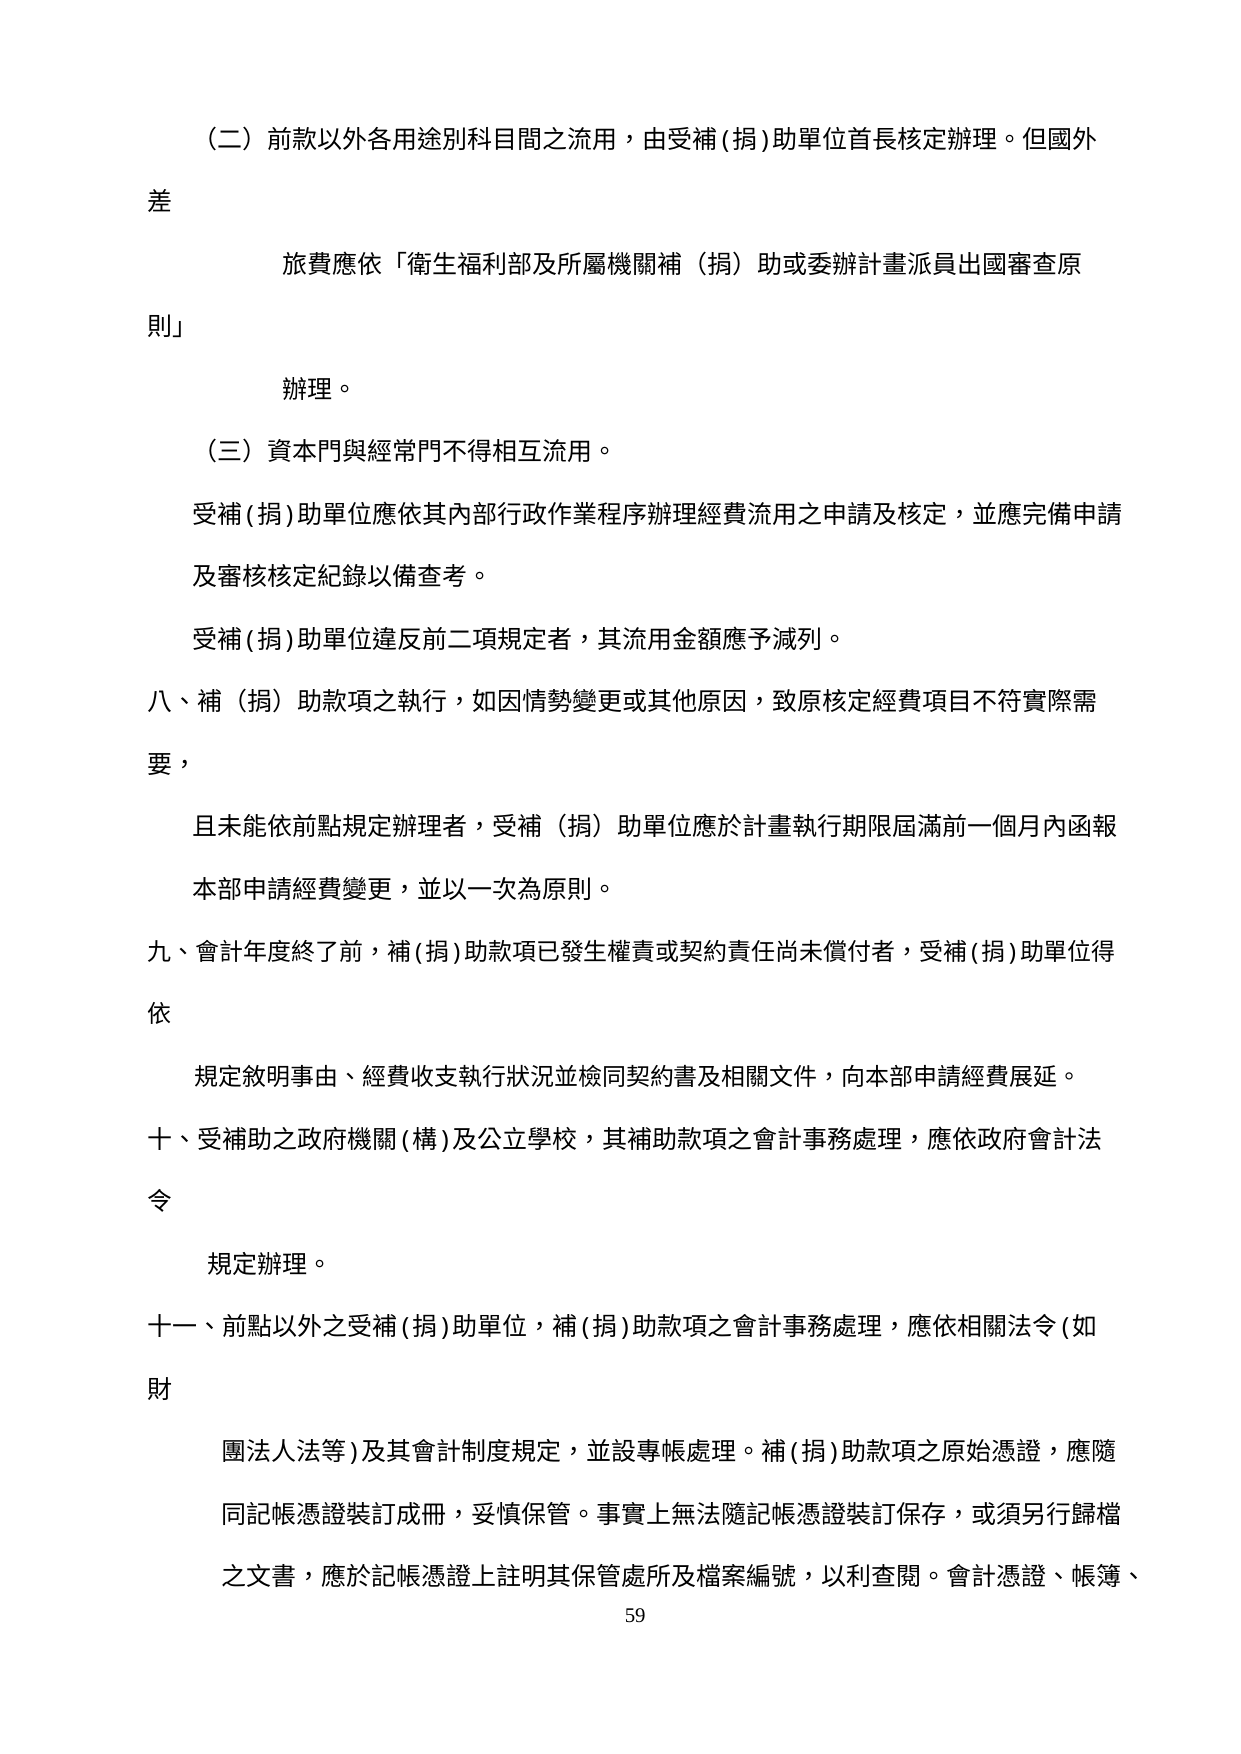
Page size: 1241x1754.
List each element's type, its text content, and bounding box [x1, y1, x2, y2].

text 辦理。 [148, 346, 1122, 408]
text 受補(捐)助單位違反前二項規定者，其流用金額應予減列。 [192, 596, 1122, 658]
text （三）資本門與經常門不得相互流用。 [148, 408, 1122, 471]
text 八、補（捐）助款項之執行，如因情勢變更或其他原因，致原核定經費項目不符實際需要， [148, 658, 1122, 783]
text （二）前款以外各用途別科目間之流用，由受補(捐)助單位首長核定辦理。但國外差 [148, 96, 1122, 221]
text 十一、前點以外之受補(捐)助單位，補(捐)助款項之會計事務處理，應依相關法令(如財 [148, 1283, 1122, 1408]
text 九、會計年度終了前，補(捐)助款項已發生權責或契約責任尚未償付者，受補(捐)助單位得依 [148, 908, 1122, 1033]
text 旅費應依「衛生福利部及所屬機關補（捐）助或委辦計畫派員出國審查原則」 [148, 221, 1122, 346]
text 規定辦理。 [148, 1221, 1122, 1283]
text 且未能依前點規定辦理者，受補（捐）助單位應於計畫執行期限屆滿前一個月內函報本部申請經費變更，並以一次為原則。 [192, 783, 1122, 908]
text 規定敘明事由、經費收支執行狀況並檢同契約書及相關文件，向本部申請經費展延。 [180, 1033, 1122, 1096]
text 受補(捐)助單位應依其內部行政作業程序辦理經費流用之申請及核定，並應完備申請及審核核定紀錄以備查考。 [192, 471, 1122, 596]
text 十、受補助之政府機關(構)及公立學校，其補助款項之會計事務處理，應依政府會計法令 [148, 1096, 1122, 1221]
text 團法人法等)及其會計制度規定，並設專帳處理。補(捐)助款項之原始憑證，應隨同記帳憑證裝訂成冊，妥慎保管。事實上無法隨記帳憑證裝訂保存，或須另行歸檔之文書，應於記帳憑證上註明其保管處所及檔案編號，以利查閱。會計憑證、帳簿、報表之保存期限及銷毀，依相關法令規定及其會計制度規定辦理。 [221, 1408, 1122, 1596]
